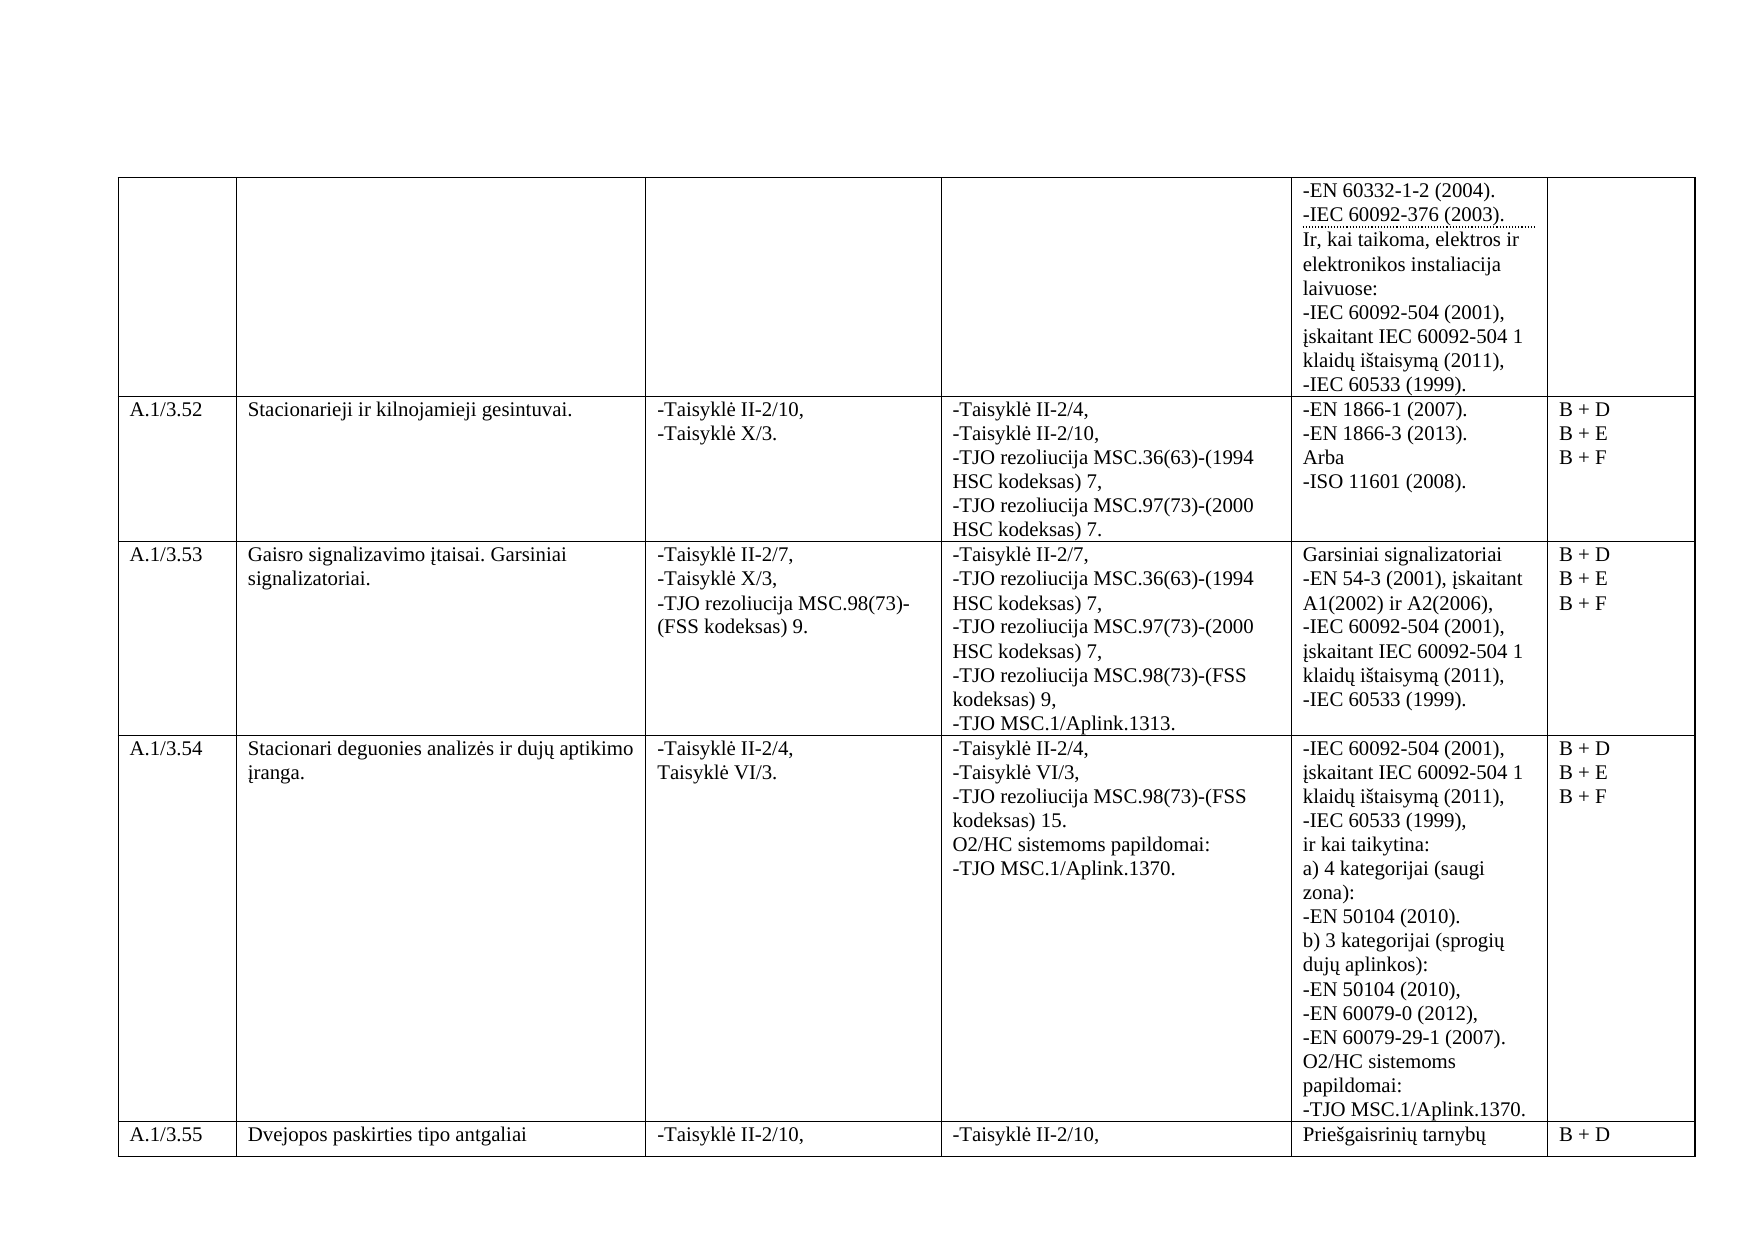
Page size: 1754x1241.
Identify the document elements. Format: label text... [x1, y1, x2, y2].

table_cell B + D [1548, 1122, 1694, 1156]
table_cell Stacionari deguonies analizės ir dujų aptikimo įranga. [237, 736, 645, 1121]
table_cell -EN 60332-1-2 (2004). -IEC 60092-376 (2003). Ir, kai taikoma, elektros ir elektronikos instaliacija laivuose: -IEC 60092-504 (2001), įskaitant IEC 60092-504 1 klaidų ištaisymą (2011), -IEC 60533 (1999). [1292, 178, 1547, 396]
table_cell -Taisyklė II-2/10, [942, 1122, 1291, 1156]
table_cell [119, 178, 236, 396]
table_cell [646, 178, 941, 396]
table_cell Dvejopos paskirties tipo antgaliai [237, 1122, 645, 1156]
table_cell [942, 178, 1291, 396]
table_cell Garsiniai signalizatoriai -EN 54-3 (2001), įskaitant A1(2002) ir A2(2006), -IEC 60092-504 (2001), įskaitant IEC 60092-504 1 klaidų ištaisymą (2011), -IEC 60533 (1999). [1292, 542, 1547, 735]
table_cell Gaisro signalizavimo įtaisai. Garsiniai signalizatoriai. [237, 542, 645, 735]
table_cell [237, 178, 645, 396]
table_cell [1548, 178, 1694, 396]
table_cell B + D B + E B + F [1548, 736, 1694, 1121]
table_cell -Taisyklė II-2/4, -Taisyklė VI/3, -TJO rezoliucija MSC.98(73)-(FSS kodeksas) 15. O2/HC sistemoms papildomai: -TJO MSC.1/Aplink.1370. [942, 736, 1291, 1121]
table_cell A.1/3.52 [119, 397, 236, 541]
table_cell -EN 1866-1 (2007). -EN 1866-3 (2013). Arba -ISO 11601 (2008). [1292, 397, 1547, 541]
table_cell B + D B + E B + F [1548, 397, 1694, 541]
table_cell -IEC 60092-504 (2001), įskaitant IEC 60092-504 1 klaidų ištaisymą (2011), -IEC 60533 (1999), ir kai taikytina: a) 4 kategorijai (saugi zona): -EN 50104 (2010). b) 3 kategorijai (sprogių dujų aplinkos): -EN 50104 (2010), -EN 60079-0 (2012), -EN 60079-29-1 (2007). O2/HC sistemoms papildomai: -TJO MSC.1/Aplink.1370. [1292, 736, 1547, 1121]
table_cell Stacionarieji ir kilnojamieji gesintuvai. [237, 397, 645, 541]
table_cell -Taisyklė II-2/7, -Taisyklė X/3, -TJO rezoliucija MSC.98(73)-(FSS kodeksas) 9. [646, 542, 941, 735]
table_cell Priešgaisrinių tarnybų [1292, 1122, 1547, 1156]
table_cell -Taisyklė II-2/4, Taisyklė VI/3. [646, 736, 941, 1121]
table_cell A.1/3.53 [119, 542, 236, 735]
table_cell A.1/3.55 [119, 1122, 236, 1156]
table_cell -Taisyklė II-2/10, -Taisyklė X/3. [646, 397, 941, 541]
table_cell -Taisyklė II-2/10, [646, 1122, 941, 1156]
table_cell A.1/3.54 [119, 736, 236, 1121]
table_cell -Taisyklė II-2/4, -Taisyklė II-2/10, -TJO rezoliucija MSC.36(63)-(1994 HSC kodeksas) 7, -TJO rezoliucija MSC.97(73)-(2000 HSC kodeksas) 7. [942, 397, 1291, 541]
table_cell B + D B + E B + F [1548, 542, 1694, 735]
table_cell -Taisyklė II-2/7, -TJO rezoliucija MSC.36(63)-(1994 HSC kodeksas) 7, -TJO rezoliucija MSC.97(73)-(2000 HSC kodeksas) 7, -TJO rezoliucija MSC.98(73)-(FSS kodeksas) 9, -TJO MSC.1/Aplink.1313. [942, 542, 1291, 735]
